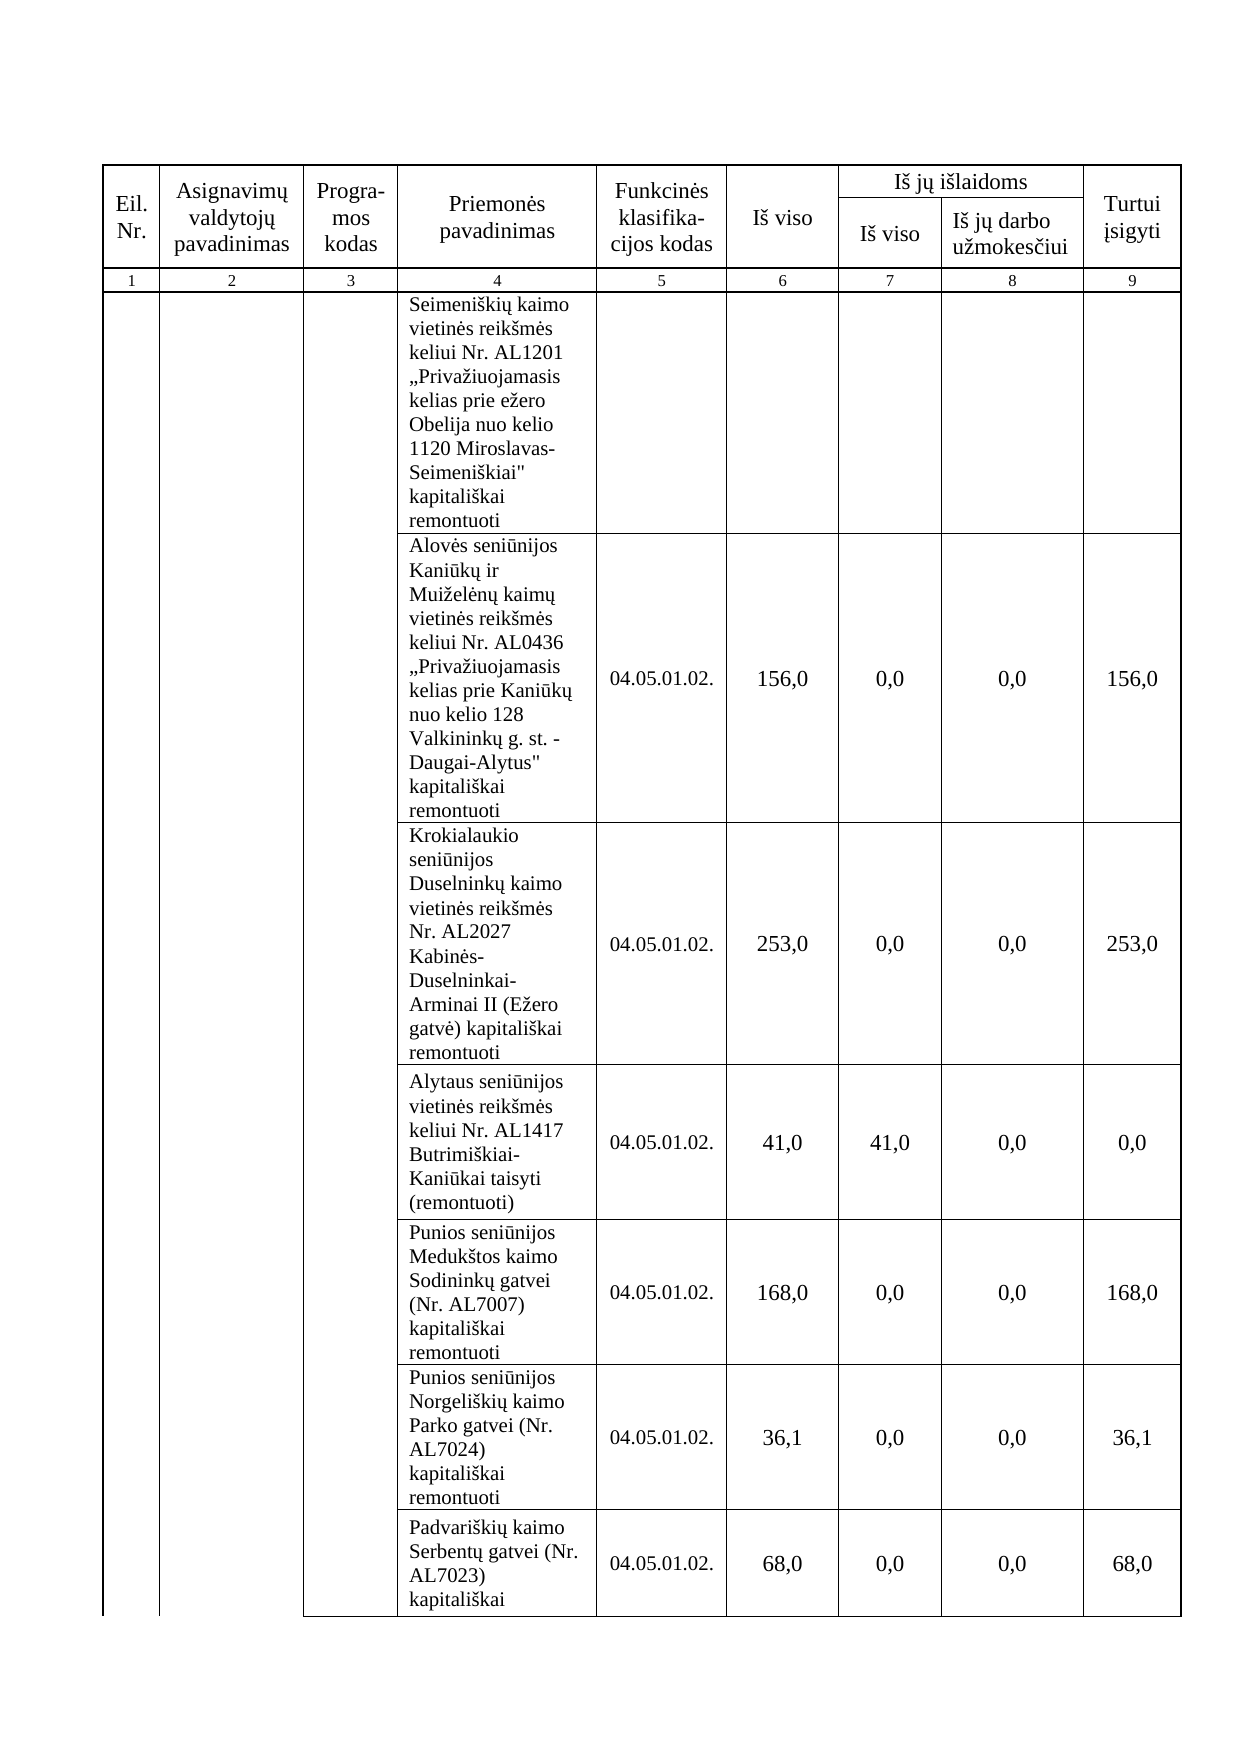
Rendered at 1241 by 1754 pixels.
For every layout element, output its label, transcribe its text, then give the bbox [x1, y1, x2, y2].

table_cell Punios seniūnijos Norgeliškių kaimo Parko gatvei (Nr. AL7024) kapitališkai remontuoti [398, 1365, 596, 1509]
table_cell 168,0 [727, 1220, 838, 1364]
table_cell 0,0 [942, 1220, 1083, 1364]
table_cell 156,0 [727, 534, 838, 822]
table_cell 0,0 [942, 1065, 1083, 1218]
table_cell Alovės seniūnijos Kaniūkų ir Muiželėnų kaimų vietinės reikšmės keliui Nr. AL0436 „Privažiuojamasis kelias prie Kaniūkų nuo kelio 128 Valkininkų g. st. -Daugai-Alytus" kapitališkai remontuoti [398, 534, 596, 822]
table_header Funkcinės klasifika-cijos kodas [597, 166, 726, 267]
table_cell 0,0 [839, 1510, 941, 1616]
table_cell 253,0 [727, 823, 838, 1064]
table_cell [304, 293, 397, 1616]
table_cell 0,0 [942, 823, 1083, 1064]
table_cell [727, 293, 838, 532]
table_cell 0,0 [839, 534, 941, 822]
table_cell 68,0 [727, 1510, 838, 1616]
table_cell 0,0 [1084, 1065, 1180, 1218]
table_cell Padvariškių kaimo Serbentų gatvei (Nr. AL7023) kapitališkai [398, 1510, 596, 1616]
table_cell 5 [597, 269, 726, 291]
table_cell 0,0 [839, 823, 941, 1064]
table_cell 04.05.01.02. [597, 823, 726, 1064]
table_cell 3 [304, 269, 397, 291]
table_cell [839, 293, 941, 532]
table_cell Iš jų darbo užmokesčiui [942, 198, 1083, 267]
table_cell Alytaus seniūnijos vietinės reikšmės keliui Nr. AL1417 Butrimiškiai-Kaniūkai taisyti (remontuoti) [398, 1065, 596, 1218]
table_cell [597, 293, 726, 532]
table_cell [942, 293, 1083, 532]
table_header Iš viso [727, 166, 838, 267]
table_cell Punios seniūnijos Medukštos kaimo Sodininkų gatvei (Nr. AL7007) kapitališkai remontuoti [398, 1220, 596, 1364]
table_cell 1 [104, 269, 159, 291]
table_cell 4 [398, 269, 596, 291]
table_cell 9 [1084, 269, 1180, 291]
table_header Eil. Nr. [104, 166, 159, 267]
table_cell 04.05.01.02. [597, 1220, 726, 1364]
table_cell Iš viso [839, 198, 941, 267]
table_cell 0,0 [942, 1510, 1083, 1616]
table_cell 04.05.01.02. [597, 1510, 726, 1616]
table_header Progra-mos kodas [304, 166, 397, 267]
table_cell 68,0 [1084, 1510, 1180, 1616]
table_cell 04.05.01.02. [597, 1365, 726, 1509]
table_cell 36,1 [727, 1365, 838, 1509]
table_cell 6 [727, 269, 838, 291]
table_header Asignavimų valdytojų pavadinimas [160, 166, 303, 267]
table_cell 2 [160, 269, 303, 291]
table_cell 7 [839, 269, 941, 291]
table_cell Seimeniškių kaimo vietinės reikšmės keliui Nr. AL1201 „Privažiuojamasis kelias prie ežero Obelija nuo kelio 1120 Miroslavas-Seimeniškiai" kapitališkai remontuoti [398, 293, 596, 532]
table_cell 253,0 [1084, 823, 1180, 1064]
table_cell 168,0 [1084, 1220, 1180, 1364]
table_cell 41,0 [727, 1065, 838, 1218]
table_cell 156,0 [1084, 534, 1180, 822]
table_cell [1084, 293, 1180, 532]
table_cell [160, 293, 303, 1616]
table_cell 8 [942, 269, 1083, 291]
table_cell 41,0 [839, 1065, 941, 1218]
table_cell 0,0 [839, 1220, 941, 1364]
table_cell 0,0 [942, 534, 1083, 822]
table_cell Krokialaukio seniūnijos Duselninkų kaimo vietinės reikšmės Nr. AL2027 Kabinės-Duselninkai-Arminai II (Ežero gatvė) kapitališkai remontuoti [398, 823, 596, 1064]
table_cell 04.05.01.02. [597, 1065, 726, 1218]
table_header Iš jų išlaidoms [839, 166, 1083, 197]
table_cell [104, 293, 159, 1616]
table_cell 0,0 [942, 1365, 1083, 1509]
table_cell 0,0 [839, 1365, 941, 1509]
table_cell 04.05.01.02. [597, 534, 726, 822]
table_header Priemonės pavadinimas [398, 166, 596, 267]
table_header Turtui įsigyti [1084, 166, 1180, 267]
table_cell 36,1 [1084, 1365, 1180, 1509]
